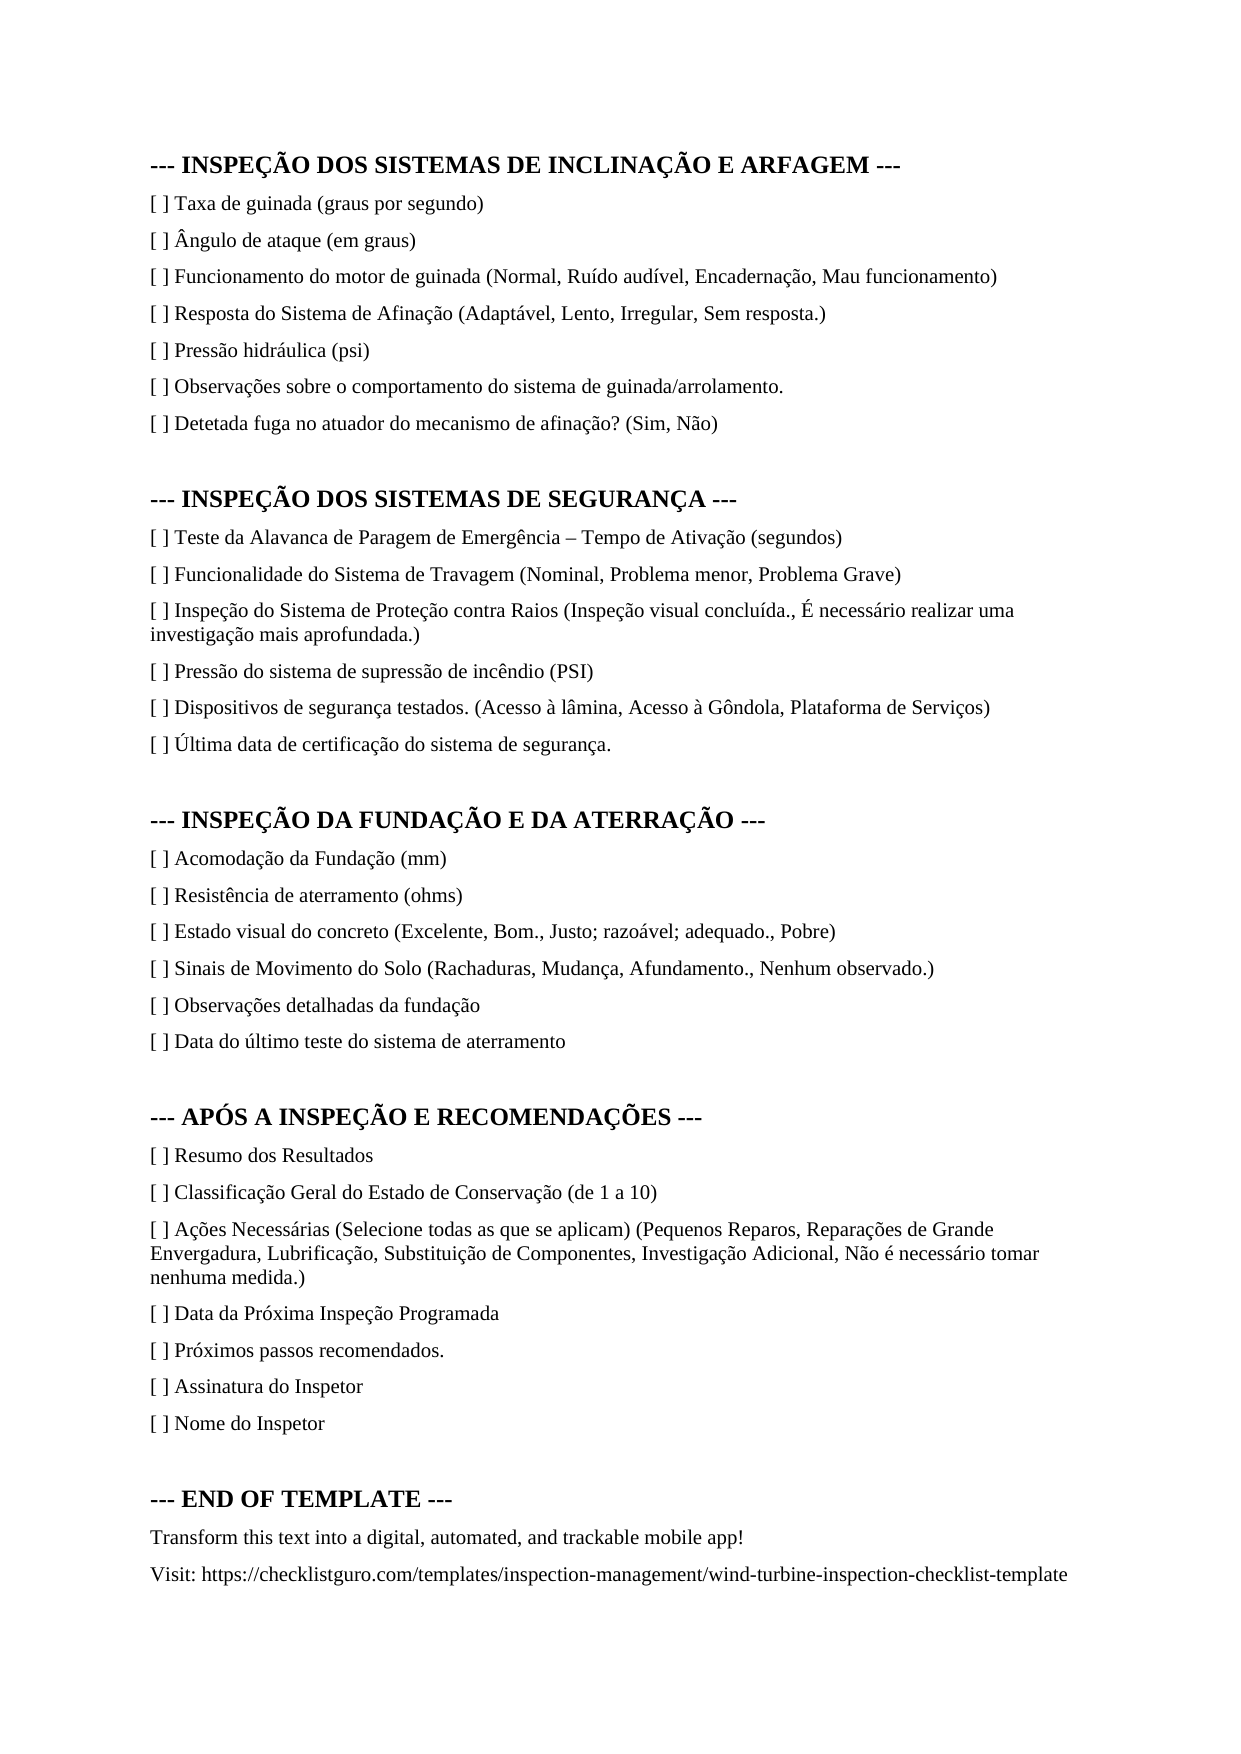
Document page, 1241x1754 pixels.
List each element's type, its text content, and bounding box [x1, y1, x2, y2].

text [ ] Ângulo de ataque (em graus) [150, 228, 1090, 252]
text [ ] Acomodação da Fundação (mm) [150, 846, 1090, 870]
text [ ] Observações detalhadas da fundação [150, 992, 1090, 1017]
text Visit: https://checklistguro.com/templates/inspection-management/wind-turbine-inspection-checklist-template [150, 1562, 1090, 1586]
text [ ] Assinatura do Inspetor [150, 1374, 1090, 1398]
text [ ] Observações sobre o comportamento do sistema de guinada/arrolamento. [150, 374, 1090, 398]
text [ ] Funcionamento do motor de guinada (Normal, Ruído audível, Encadernação, Mau funcionamento) [150, 264, 1090, 288]
text [ ] Última data de certificação do sistema de segurança. [150, 732, 1090, 756]
text [ ] Resistência de aterramento (ohms) [150, 883, 1090, 907]
text --- INSPEÇÃO DA FUNDAÇÃO E DA ATERRAÇÃO --- [150, 805, 1090, 834]
text [ ] Nome do Inspetor [150, 1411, 1090, 1435]
text [ ] Sinais de Movimento do Solo (Rachaduras, Mudança, Afundamento., Nenhum observado.) [150, 956, 1090, 980]
text [ ] Estado visual do concreto (Excelente, Bom., Justo; razoável; adequado., Pobre) [150, 919, 1090, 943]
text [ ] Classificação Geral do Estado de Conservação (de 1 a 10) [150, 1180, 1090, 1204]
text [ ] Pressão do sistema de supressão de incêndio (PSI) [150, 659, 1090, 683]
text [ ] Inspeção do Sistema de Proteção contra Raios (Inspeção visual concluída., É necessário realizar uma investigação mais aprofundada.) [150, 598, 1090, 646]
text Transform this text into a digital, automated, and trackable mobile app! [150, 1525, 1090, 1549]
text [ ] Detetada fuga no atuador do mecanismo de afinação? (Sim, Não) [150, 411, 1090, 435]
text --- END OF TEMPLATE --- [150, 1484, 1090, 1513]
text [ ] Data do último teste do sistema de aterramento [150, 1029, 1090, 1053]
text [ ] Taxa de guinada (graus por segundo) [150, 191, 1090, 215]
text [ ] Dispositivos de segurança testados. (Acesso à lâmina, Acesso à Gôndola, Plataforma de Serviços) [150, 695, 1090, 719]
text --- APÓS A INSPEÇÃO E RECOMENDAÇÕES --- [150, 1102, 1090, 1131]
text [ ] Funcionalidade do Sistema de Travagem (Nominal, Problema menor, Problema Grave) [150, 562, 1090, 586]
text [ ] Resposta do Sistema de Afinação (Adaptável, Lento, Irregular, Sem resposta.) [150, 301, 1090, 325]
text [ ] Teste da Alavanca de Paragem de Emergência – Tempo de Ativação (segundos) [150, 525, 1090, 549]
text [ ] Data da Próxima Inspeção Programada [150, 1301, 1090, 1325]
text [ ] Próximos passos recomendados. [150, 1338, 1090, 1362]
text --- INSPEÇÃO DOS SISTEMAS DE INCLINAÇÃO E ARFAGEM --- [150, 150, 1090, 179]
text [ ] Resumo dos Resultados [150, 1143, 1090, 1167]
text [ ] Ações Necessárias (Selecione todas as que se aplicam) (Pequenos Reparos, Reparações de Grande Envergadura, Lubrificação, Substituição de Componentes, Investigação Adicional, Não é necessário tomar nenhuma medida.) [150, 1217, 1090, 1289]
text --- INSPEÇÃO DOS SISTEMAS DE SEGURANÇA --- [150, 484, 1090, 512]
text [ ] Pressão hidráulica (psi) [150, 337, 1090, 362]
